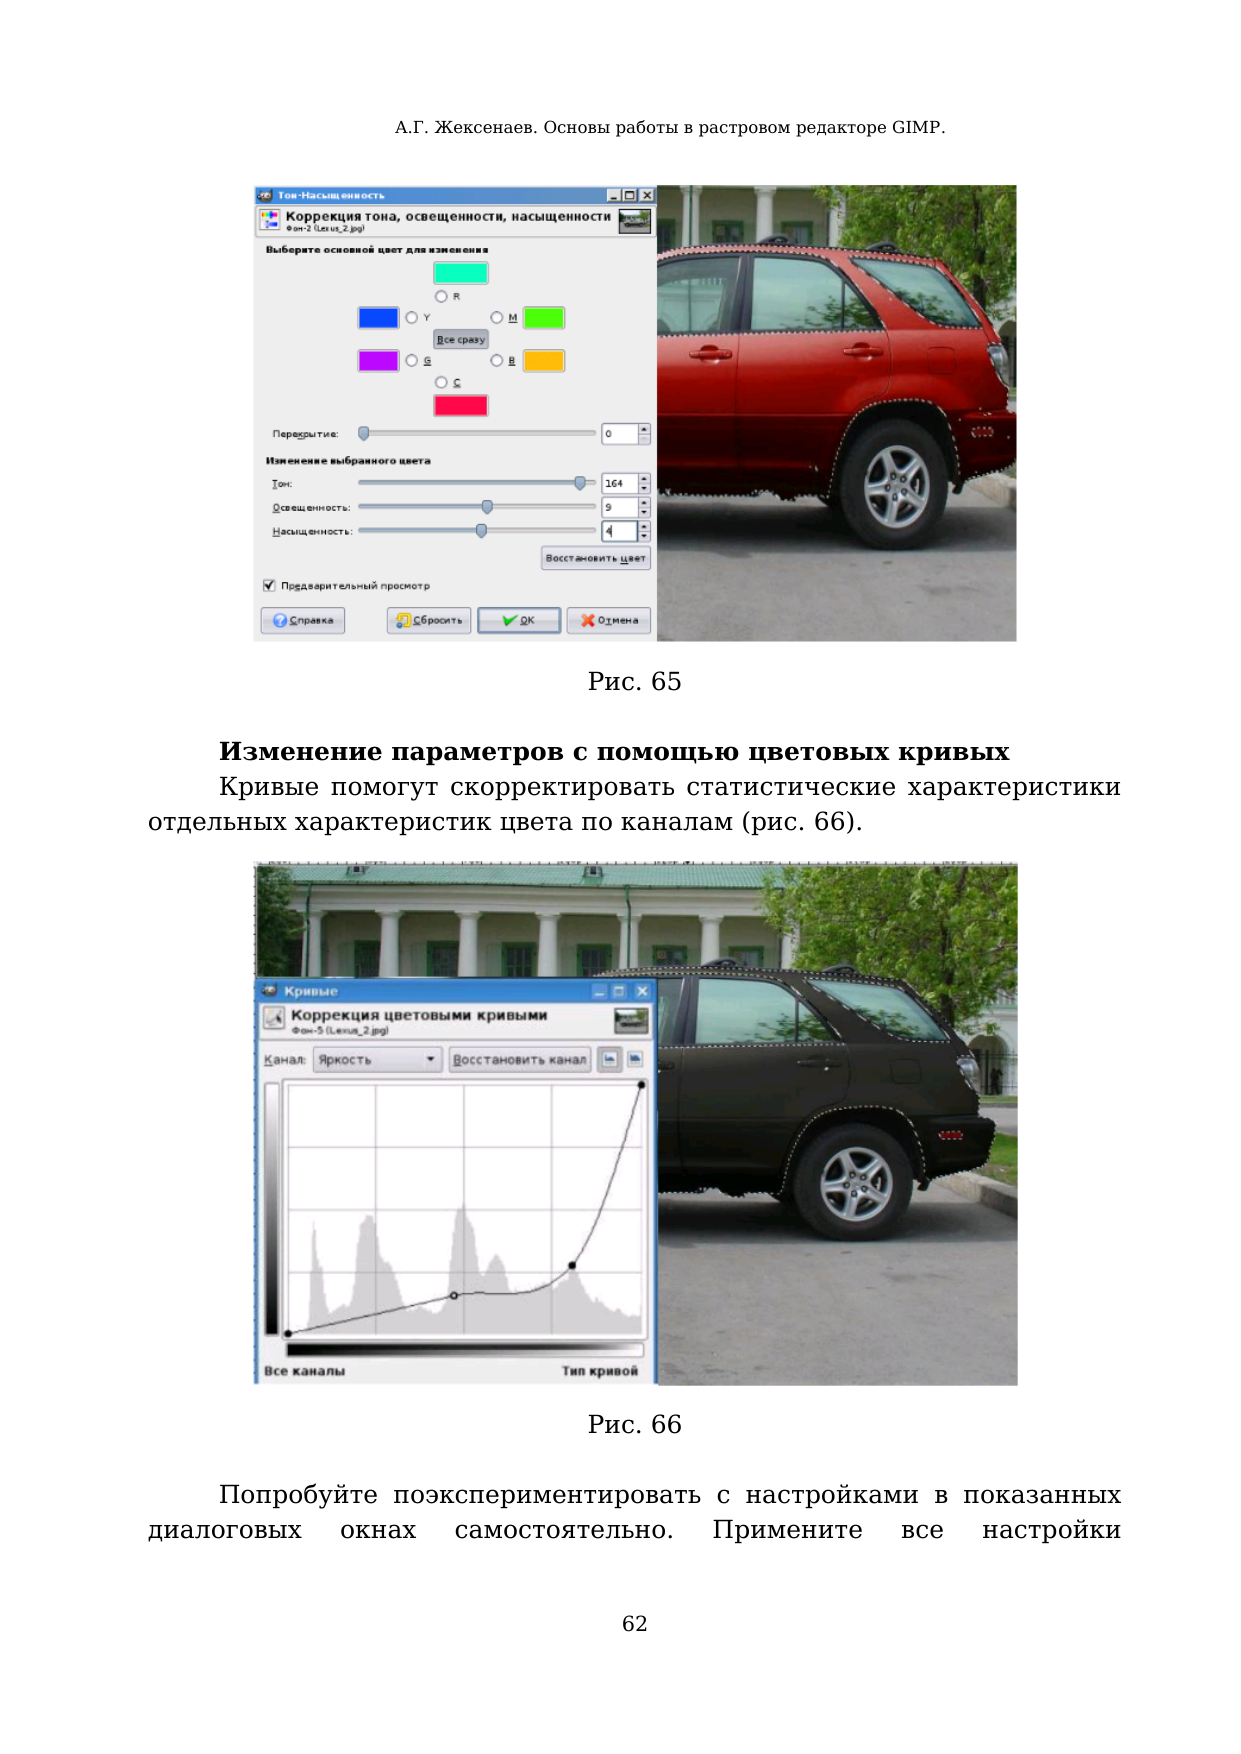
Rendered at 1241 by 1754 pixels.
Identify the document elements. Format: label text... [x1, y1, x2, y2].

picture [251, 184, 1019, 644]
text Изменение параметров с помощью цветовых кривых [148, 737, 1122, 766]
text Попробуйте поэкспериментировать с настройками в показанных диалоговых окнах самостоятельно. Примените все настройки [148, 1480, 1122, 1544]
picture [251, 860, 1019, 1387]
text Рис. 65 [148, 167, 1122, 696]
text Кривые помогут скорректировать статистические характеристики отдельных характеристик цвета по каналам (рис. 66). [148, 772, 1122, 836]
text Рис. 66 [148, 842, 1122, 1439]
